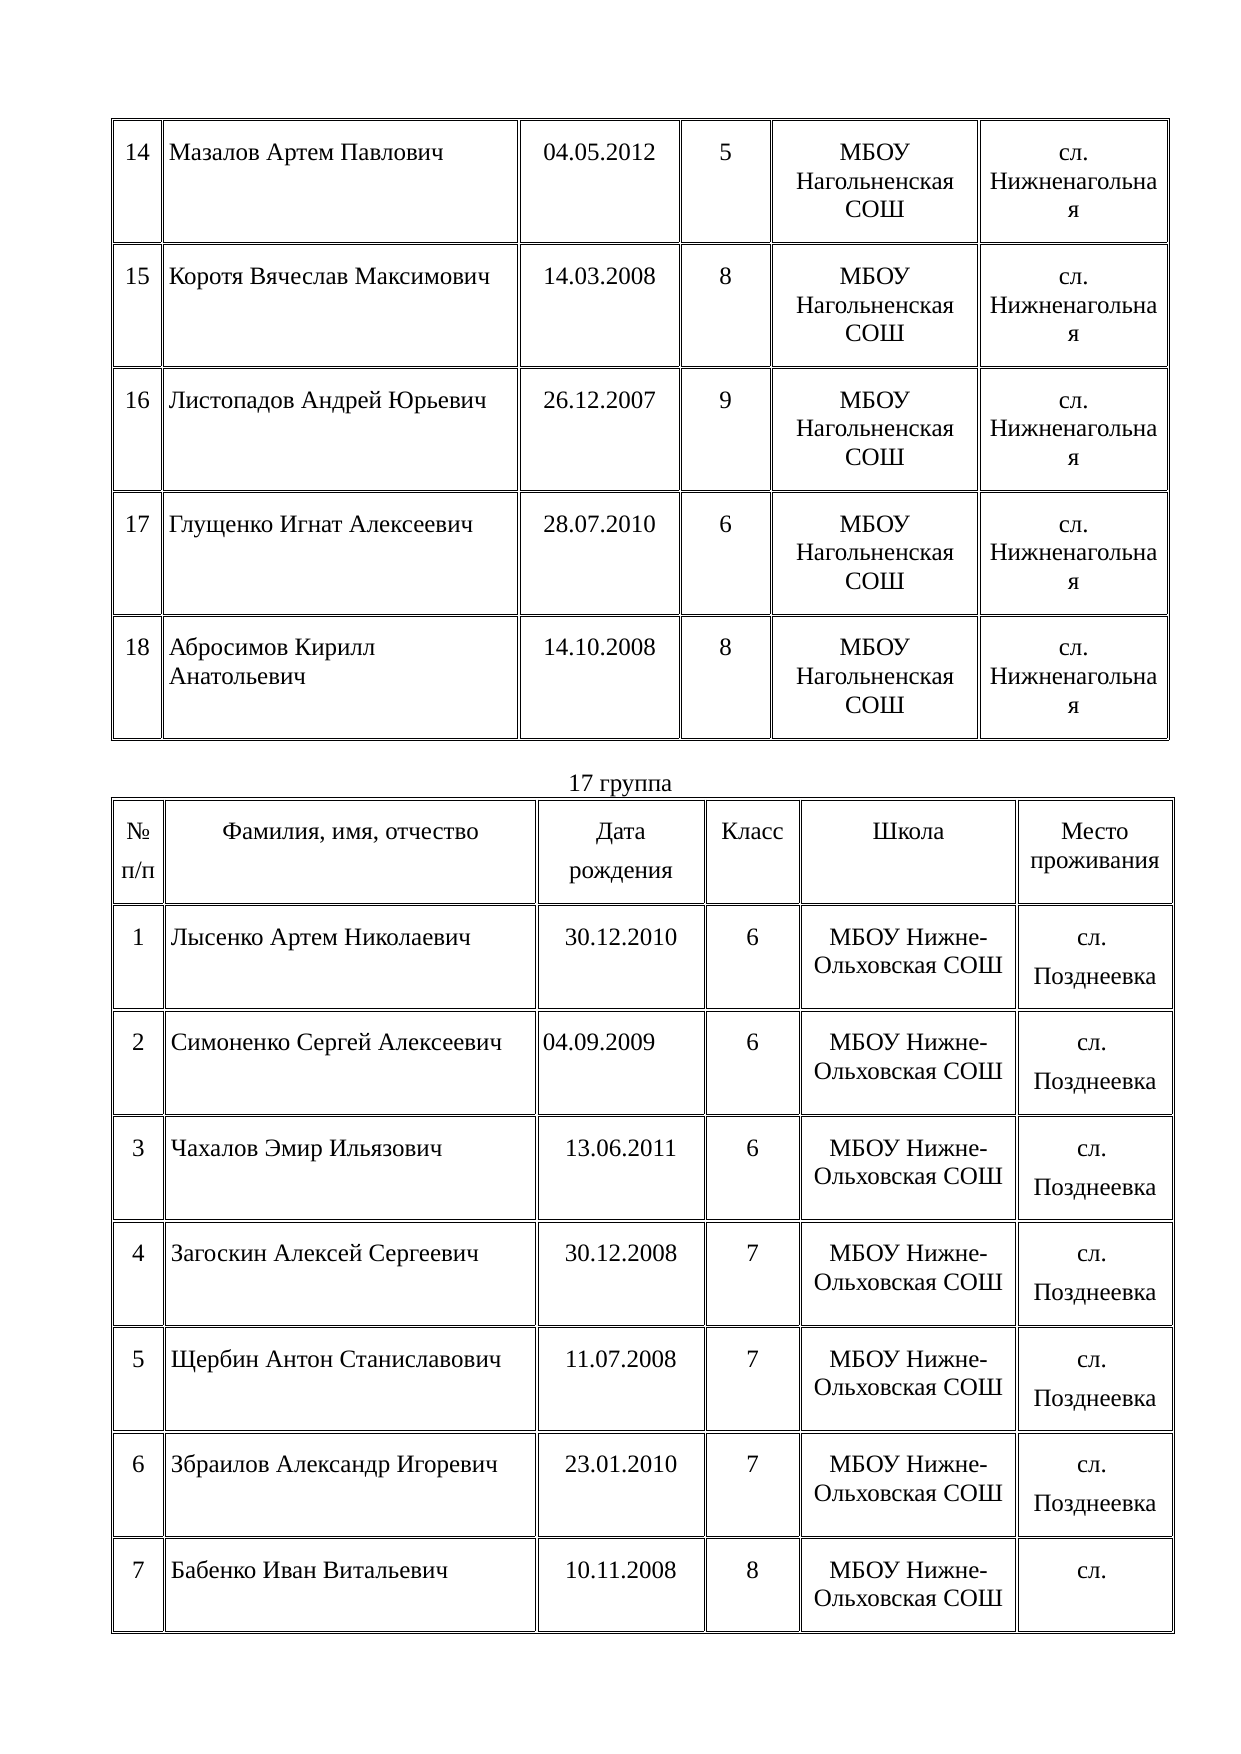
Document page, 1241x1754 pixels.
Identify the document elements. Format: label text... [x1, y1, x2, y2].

table_cell сл. [1019, 1539, 1172, 1631]
table_cell 14.10.2008 [521, 617, 679, 737]
table_cell МБОУ Нижне-Ольховская СОШ [802, 1012, 1015, 1114]
table_cell сл. Нижненагольная [981, 493, 1167, 613]
table_header Класс [707, 801, 799, 903]
table_cell 3 [114, 1117, 163, 1219]
table_cell 04.09.2009 [539, 1012, 704, 1114]
table_header Место проживания [1019, 801, 1172, 903]
table_cell 7 [707, 1328, 799, 1430]
table_cell Листопадов Андрей Юрьевич [164, 369, 517, 490]
table_cell 15 [114, 245, 161, 366]
table_cell 14 [114, 121, 161, 242]
table_header № п/п [114, 801, 163, 903]
table_cell Щербин Антон Станиславович [166, 1328, 535, 1430]
table_cell 26.12.2007 [521, 369, 679, 490]
table_cell МБОУ Нижне-Ольховская СОШ [802, 1328, 1015, 1430]
table_cell 2 [114, 1012, 163, 1114]
table_cell 6 [707, 1012, 799, 1114]
table_cell МБОУ Нижне-Ольховская СОШ [802, 1117, 1015, 1219]
table_cell сл. Нижненагольная [981, 245, 1167, 366]
table_cell 5 [114, 1328, 163, 1430]
table_cell сл. Позднеевка [1019, 1328, 1172, 1430]
table_cell Загоскин Алексей Сергеевич [166, 1223, 535, 1325]
table_cell 9 [682, 369, 770, 490]
table_cell МБОУ Нагольненская СОШ [773, 617, 977, 737]
table_cell 23.01.2010 [539, 1434, 704, 1536]
table_cell 18 [114, 617, 161, 737]
table_cell 8 [707, 1539, 799, 1631]
table_cell сл. Нижненагольная [981, 121, 1167, 242]
table_cell МБОУ Нагольненская СОШ [773, 121, 977, 242]
table_cell Мазалов Артем Павлович [164, 121, 517, 242]
table_cell МБОУ Нагольненская СОШ [773, 493, 977, 613]
table_cell 14.03.2008 [521, 245, 679, 366]
table_cell МБОУ Нижне-Ольховская СОШ [802, 1434, 1015, 1536]
table_cell сл. Нижненагольная [981, 369, 1167, 490]
table_cell 13.06.2011 [539, 1117, 704, 1219]
table_cell 17 [114, 493, 161, 613]
table_cell МБОУ Нижне-Ольховская СОШ [802, 1539, 1015, 1631]
table_cell 6 [707, 906, 799, 1008]
table_header Фамилия, имя, отчество [166, 801, 535, 903]
table_cell Збраилов Александр Игоревич [166, 1434, 535, 1536]
table_cell сл. Позднеевка [1019, 1012, 1172, 1114]
table_cell 4 [114, 1223, 163, 1325]
table_cell 11.07.2008 [539, 1328, 704, 1430]
table_cell 30.12.2010 [539, 906, 704, 1008]
table_cell Симоненко Сергей Алексеевич [166, 1012, 535, 1114]
table_cell Абросимов Кирилл Анатольевич [164, 617, 517, 737]
table_cell сл. Нижненагольная [981, 617, 1167, 737]
table_cell 10.11.2008 [539, 1539, 704, 1631]
table_cell 5 [682, 121, 770, 242]
table_cell Глущенко Игнат Алексеевич [164, 493, 517, 613]
table_cell 16 [114, 369, 161, 490]
table_cell 7 [114, 1539, 163, 1631]
table_cell МБОУ Нагольненская СОШ [773, 245, 977, 366]
table_cell 7 [707, 1434, 799, 1536]
table_cell Коротя Вячеслав Максимович [164, 245, 517, 366]
table_cell МБОУ Нагольненская СОШ [773, 369, 977, 490]
table_cell сл. Позднеевка [1019, 906, 1172, 1008]
table_cell 6 [682, 493, 770, 613]
table_cell 8 [682, 617, 770, 737]
table_cell МБОУ Нижне-Ольховская СОШ [802, 1223, 1015, 1325]
table_cell сл. Позднеевка [1019, 1223, 1172, 1325]
table_cell 8 [682, 245, 770, 366]
table_cell 28.07.2010 [521, 493, 679, 613]
table_cell Бабенко Иван Витальевич [166, 1539, 535, 1631]
table_cell сл. Позднеевка [1019, 1434, 1172, 1536]
table_header Школа [802, 801, 1015, 903]
table_cell 7 [707, 1223, 799, 1325]
table_cell 6 [114, 1434, 163, 1536]
table_cell МБОУ Нижне-Ольховская СОШ [802, 906, 1015, 1008]
table_cell Лысенко Артем Николаевич [166, 906, 535, 1008]
table_cell Чахалов Эмир Ильязович [166, 1117, 535, 1219]
table_cell 04.05.2012 [521, 121, 679, 242]
text 17 группа [118, 768, 1122, 797]
table_cell сл. Позднеевка [1019, 1117, 1172, 1219]
table_cell 1 [114, 906, 163, 1008]
table_header Дата рождения [539, 801, 704, 903]
table_cell 30.12.2008 [539, 1223, 704, 1325]
table_cell 6 [707, 1117, 799, 1219]
